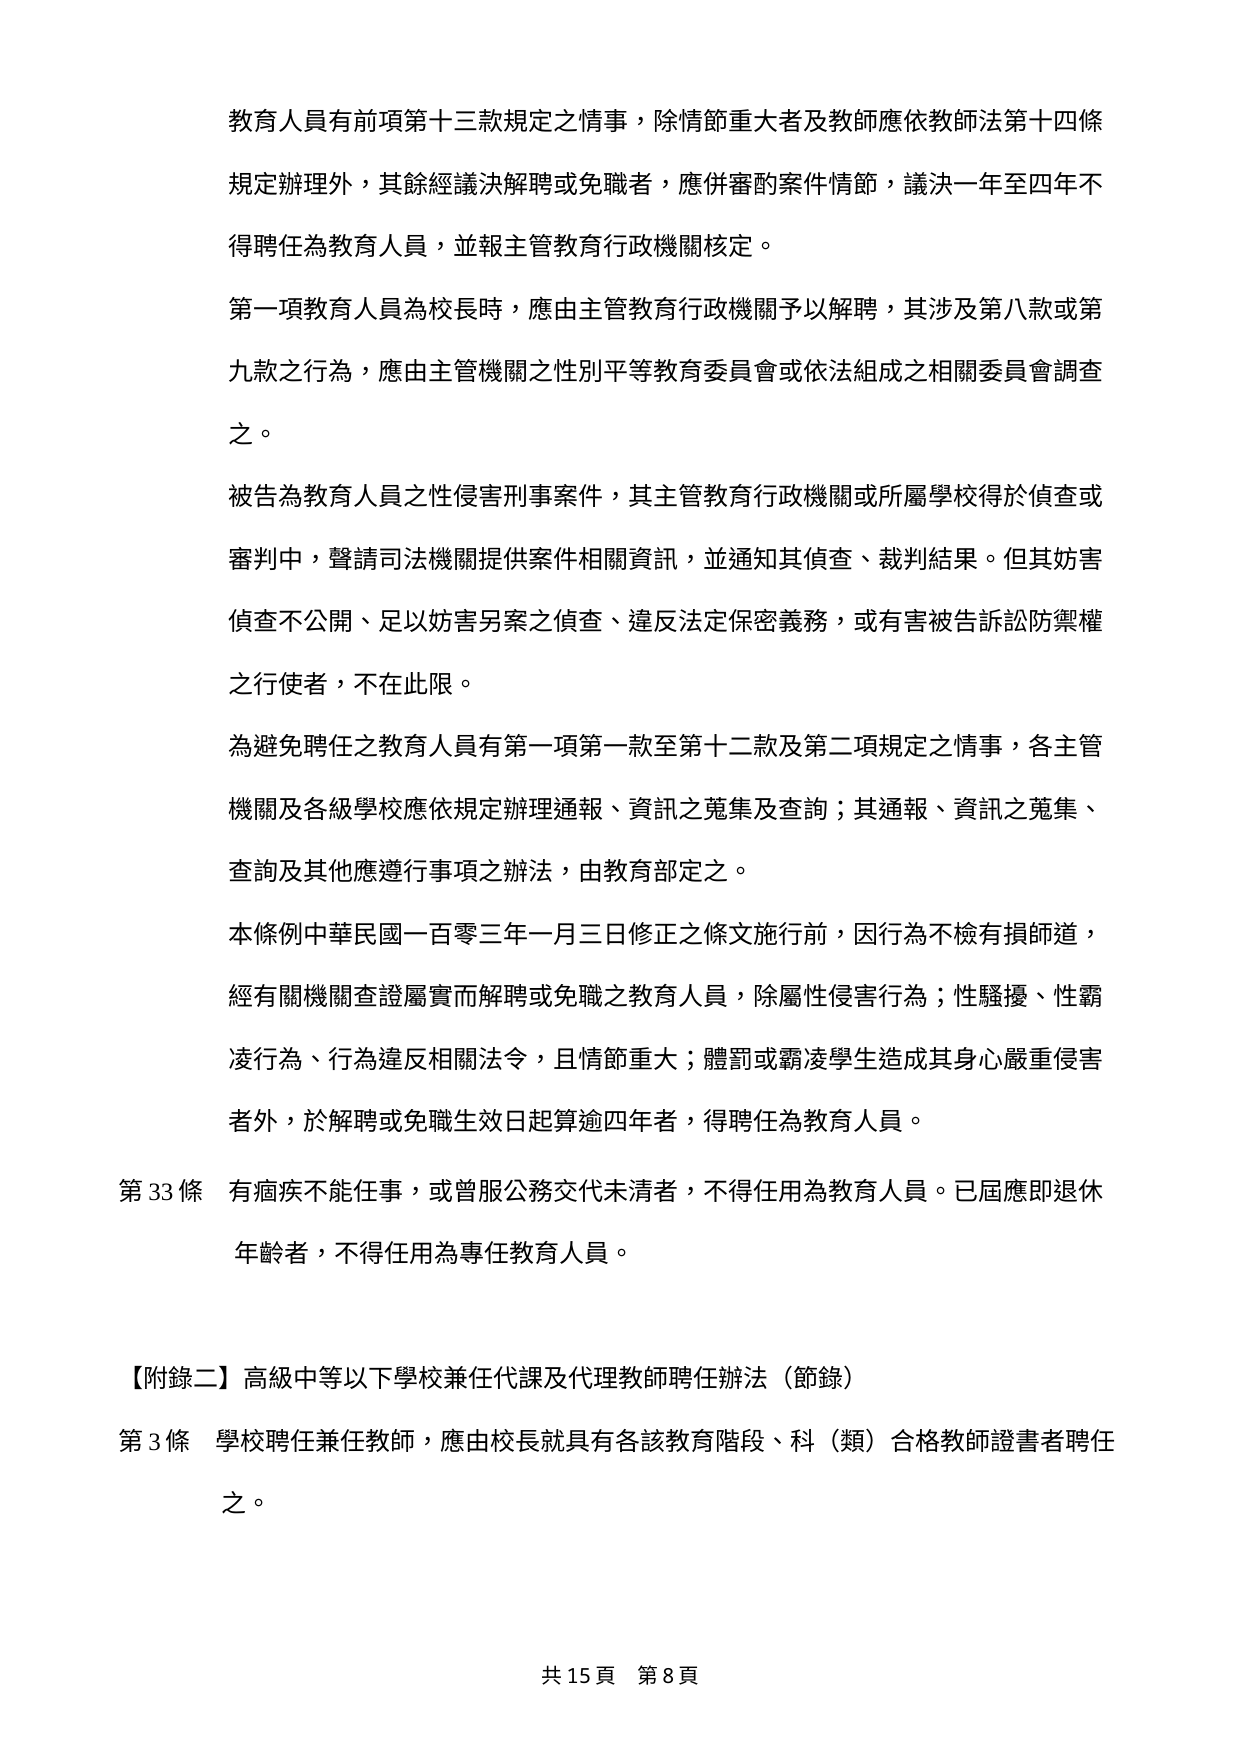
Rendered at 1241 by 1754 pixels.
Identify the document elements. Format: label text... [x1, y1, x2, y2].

text 被告為教育人員之性侵害刑事案件，其主管教育行政機關或所屬學校得於偵查或審判中，聲請司法機關提供案件相關資訊，並通知其偵查、裁判結果。但其妨害偵查不公開、足以妨害另案之偵查、違反法定保密義務，或有害被告訴訟防禦權之行使者，不在此限。 [229, 453, 1122, 703]
text 第一項教育人員為校長時，應由主管教育行政機關予以解聘，其涉及第八款或第九款之行為，應由主管機關之性別平等教育委員會或依法組成之相關委員會調查之。 [229, 266, 1122, 453]
text 第3條 學校聘任兼任教師，應由校長就具有各該教育階段、科（類）合格教師證書者聘任之。 [118, 1397, 1122, 1522]
text 第33條 有痼疾不能任事，或曾服公務交代未清者，不得任用為教育人員。已屆應即退休年齡者，不得任用為專任教育人員。 [118, 1147, 1122, 1272]
text 【附錄二】高級中等以下學校兼任代課及代理教師聘任辦法（節錄） [118, 1335, 1122, 1397]
text 本條例中華民國一百零三年一月三日修正之條文施行前，因行為不檢有損師道，經有關機關查證屬實而解聘或免職之教育人員，除屬性侵害行為；性騷擾、性霸凌行為、行為違反相關法令，且情節重大；體罰或霸凌學生造成其身心嚴重侵害者外，於解聘或免職生效日起算逾四年者，得聘任為教育人員。 [229, 891, 1122, 1141]
text 為避免聘任之教育人員有第一項第一款至第十二款及第二項規定之情事，各主管機關及各級學校應依規定辦理通報、資訊之蒐集及查詢；其通報、資訊之蒐集、查詢及其他應遵行事項之辦法，由教育部定之。 [229, 703, 1122, 891]
text 教育人員有前項第十三款規定之情事，除情節重大者及教師應依教師法第十四條規定辦理外，其餘經議決解聘或免職者，應併審酌案件情節，議決一年至四年不得聘任為教育人員，並報主管教育行政機關核定。 [229, 78, 1122, 266]
